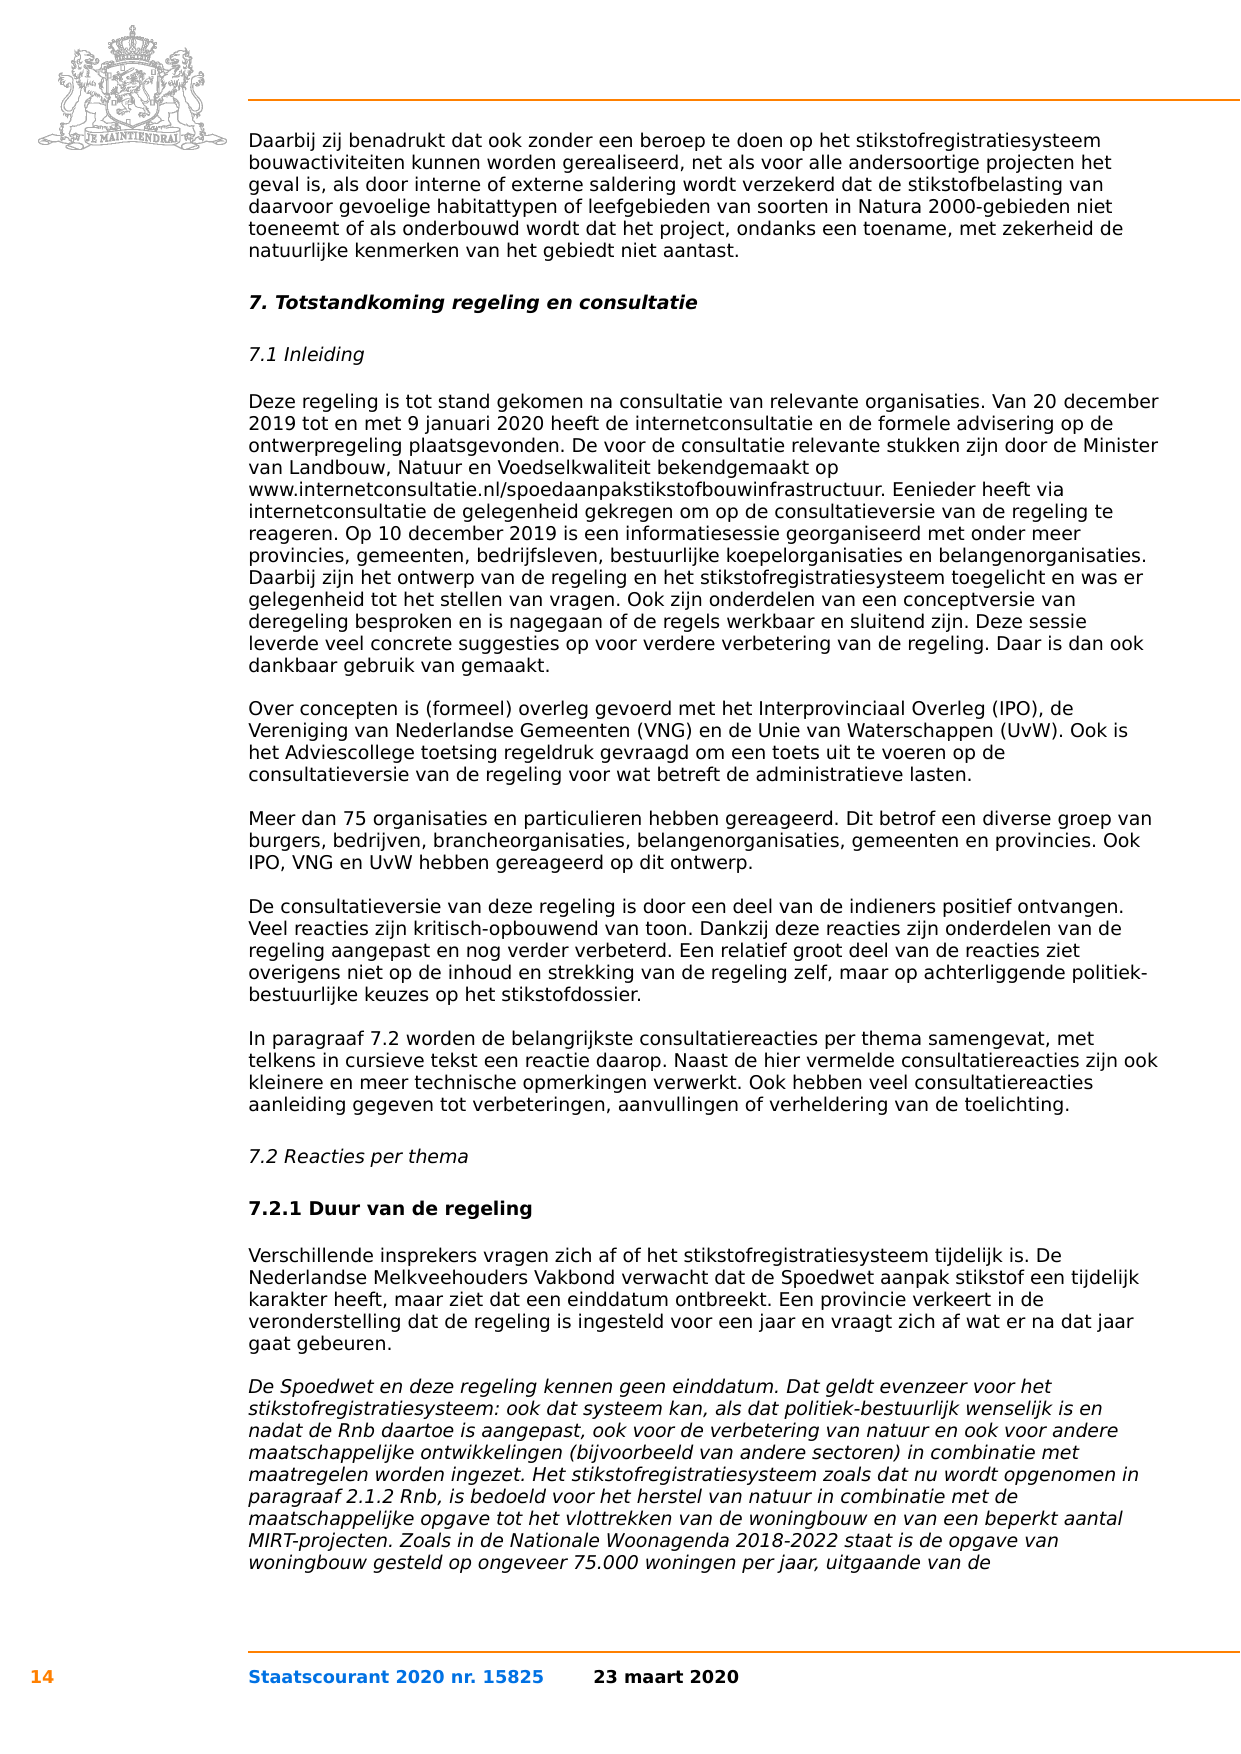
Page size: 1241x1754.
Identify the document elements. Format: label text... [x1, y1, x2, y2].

text Deze regeling is tot stand gekomen na consultatie van relevante organisaties. Van 20 december 2019 tot en met 9 januari 2020 heeft de internetconsultatie en de formele advisering op de ontwerpregeling plaatsgevonden. De voor de consultatie relevante stukken zijn door de Minister van Landbouw, Natuur en Voedselkwaliteit bekendgemaakt op www.internetconsultatie.nl/spoedaanpakstikstofbouwinfrastructuur. Eenieder heeft via internetconsultatie de gelegenheid gekregen om op de consultatieversie van de regeling te reageren. Op 10 december 2019 is een informatiesessie georganiseerd met onder meer provincies, gemeenten, bedrijfsleven, bestuurlijke koepelorganisaties en belangenorganisaties. Daarbij zijn het ontwerp van de regeling en het stikstofregistratiesysteem toegelicht en was er gelegenheid tot het stellen van vragen. Ook zijn onderdelen van een conceptversie van deregeling besproken en is nagegaan of de regels werkbaar en sluitend zijn. Deze sessie leverde veel concrete suggesties op voor verdere verbetering van de regeling. Daar is dan ook dankbaar gebruik van gemaakt. [248, 391, 1163, 676]
text In paragraaf 7.2 worden de belangrijkste consultatiereacties per thema samengevat, met telkens in cursieve tekst een reactie daarop. Naast de hier vermelde consultatiereacties zijn ook kleinere en meer technische opmerkingen verwerkt. Ook hebben veel consultatiereacties aanleiding gegeven tot verbeteringen, aanvullingen of verheldering van de toelichting. [248, 1028, 1163, 1116]
text Verschillende insprekers vragen zich af of het stikstofregistratiesysteem tijdelijk is. De Nederlandse Melkveehouders Vakbond verwacht dat de Spoedwet aanpak stikstof een tijdelijk karakter heeft, maar ziet dat een einddatum ontbreekt. Een provincie verkeert in de veronderstelling dat de regeling is ingesteld voor een jaar en vraagt zich af wat er na dat jaar gaat gebeuren. [248, 1244, 1163, 1354]
picture [38, 25, 227, 150]
text Meer dan 75 organisaties en particulieren hebben gereageerd. Dit betrof een diverse groep van burgers, bedrijven, brancheorganisaties, belangenorganisaties, gemeenten en provincies. Ook IPO, VNG en UvW hebben gereageerd op dit ontwerp. [248, 808, 1163, 874]
text De consultatieversie van deze regeling is door een deel van de indieners positief ontvangen. Veel reacties zijn kritisch-opbouwend van toon. Dankzij deze reacties zijn onderdelen van de regeling aangepast en nog verder verbeterd. Een relatief groot deel van de reacties ziet overigens niet op de inhoud en strekking van de regeling zelf, maar op achterliggende politiek-bestuurlijke keuzes op het stikstofdossier. [248, 896, 1163, 1006]
text Over concepten is (formeel) overleg gevoerd met het Interprovinciaal Overleg (IPO), de Vereniging van Nederlandse Gemeenten (VNG) en de Unie van Waterschappen (UvW). Ook is het Adviescollege toetsing regeldruk gevraagd om een toets uit te voeren op de consultatieversie van de regeling voor wat betreft de administratieve lasten. [248, 698, 1163, 786]
subtitle 7. Totstandkoming regeling en consultatie [248, 292, 1163, 314]
text Daarbij zij benadrukt dat ook zonder een beroep te doen op het stikstofregistratiesysteem bouwactiviteiten kunnen worden gerealiseerd, net als voor alle andersoortige projecten het geval is, als door interne of externe saldering wordt verzekerd dat de stikstofbelasting van daarvoor gevoelige habitattypen of leefgebieden van soorten in Natura 2000-gebieden niet toeneemt of als onderbouwd wordt dat het project, ondanks een toename, met zekerheid de natuurlijke kenmerken van het gebiedt niet aantast. [248, 130, 1163, 262]
text De Spoedwet en deze regeling kennen geen einddatum. Dat geldt evenzeer voor het stikstofregistratiesysteem: ook dat systeem kan, als dat politiek-bestuurlijk wenselijk is en nadat de Rnb daartoe is aangepast, ook voor de verbetering van natuur en ook voor andere maatschappelijke ontwikkelingen (bijvoorbeeld van andere sectoren) in combinatie met maatregelen worden ingezet. Het stikstofregistratiesysteem zoals dat nu wordt opgenomen in paragraaf 2.1.2 Rnb, is bedoeld voor het herstel van natuur in combinatie met de maatschappelijke opgave tot het vlottrekken van de woningbouw en van een beperkt aantal MIRT-projecten. Zoals in de Nationale Woonagenda 2018-2022 staat is de opgave van woningbouw gesteld op ongeveer 75.000 woningen per jaar, uitgaande van de [248, 1376, 1163, 1574]
subtitle 7.2.1 Duur van de regeling [248, 1198, 1163, 1219]
subtitle 7.1 Inleiding [248, 344, 1163, 366]
subtitle 7.2 Reacties per thema [248, 1146, 1163, 1168]
